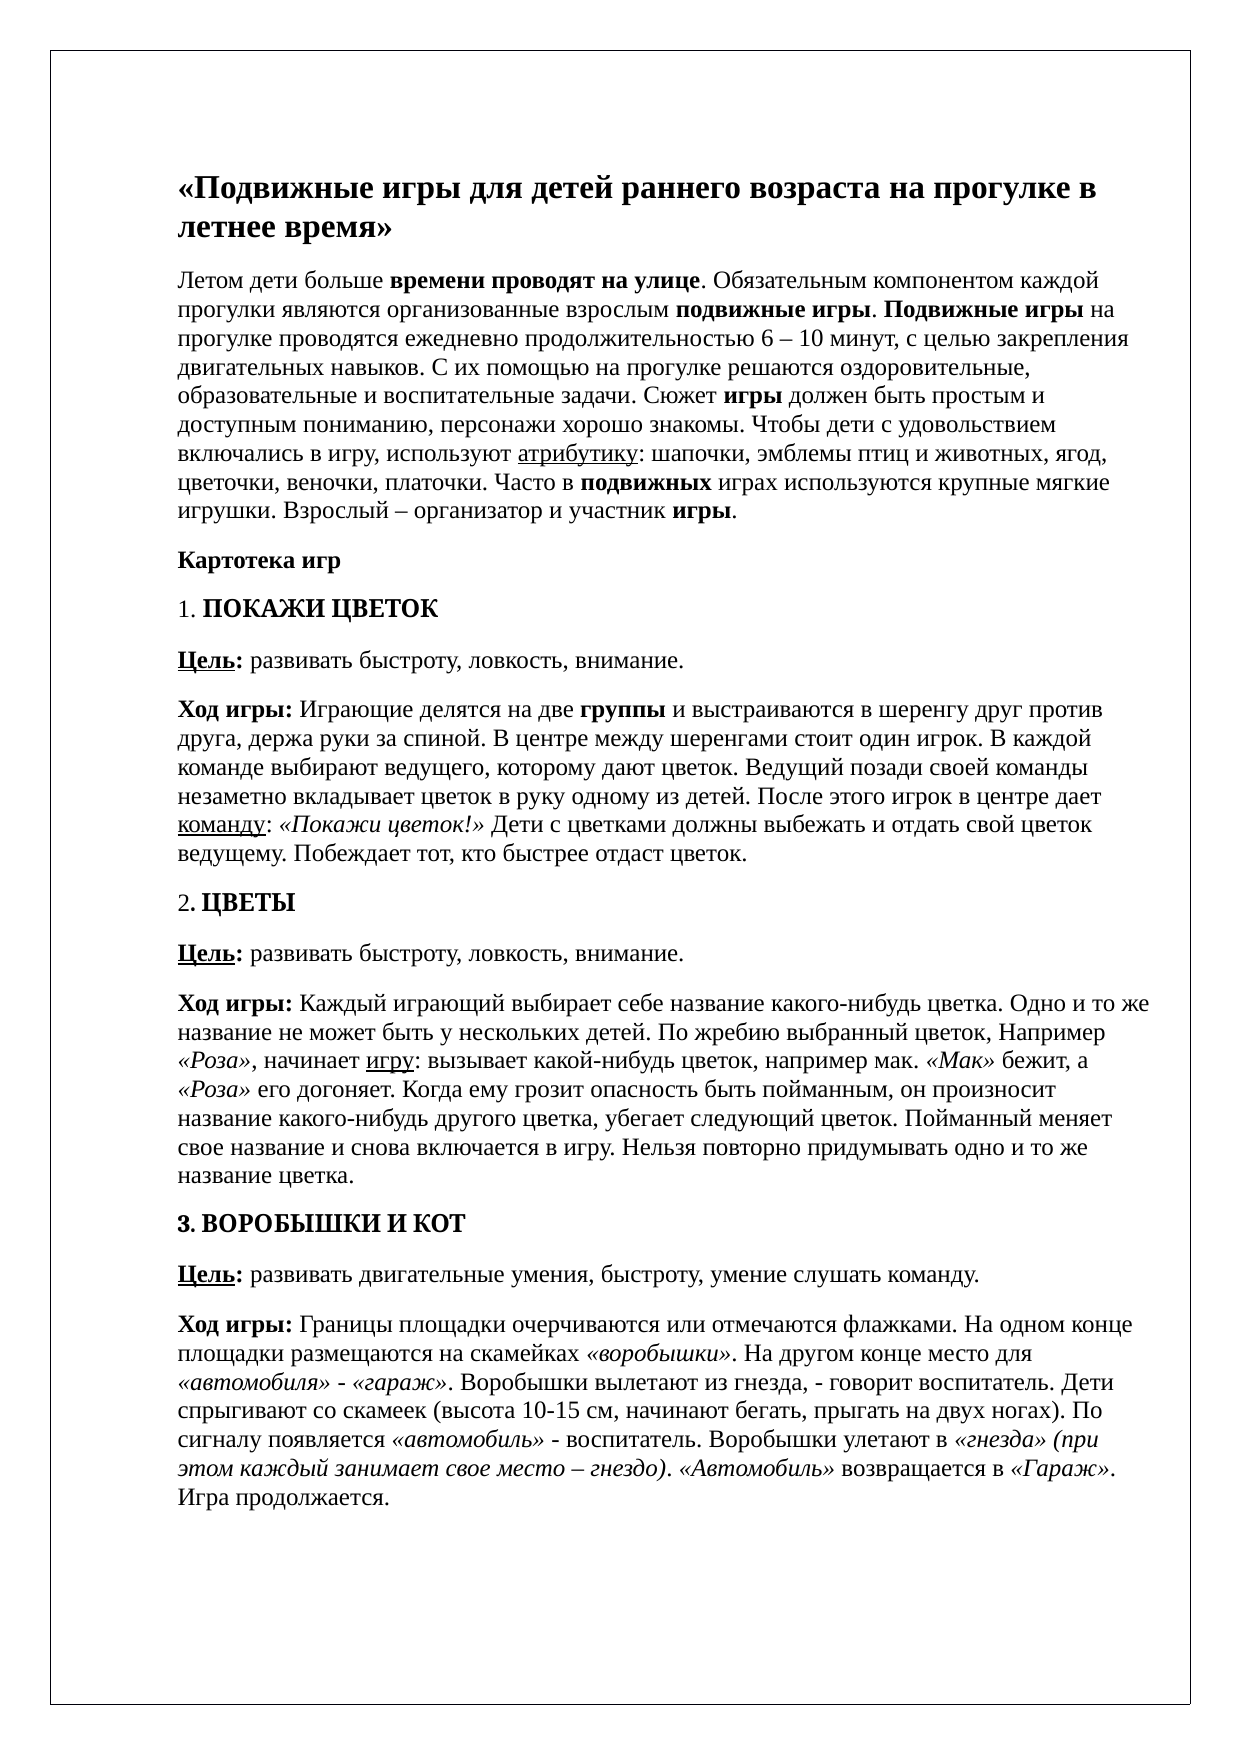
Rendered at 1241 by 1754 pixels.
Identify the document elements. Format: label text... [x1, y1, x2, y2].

text 1. ПОКАЖИ ЦВЕТОК [177, 594, 1151, 624]
text Летом дети больше времени проводят на улице. Обязательным компонентом каждой прогулки являются организованные взрослым подвижные игры. Подвижные игры на прогулке проводятся ежедневно продолжительностью 6 – 10 минут, с целью закрепления двигательных навыков. С их помощью на прогулке решаются оздоровительные, образовательные и воспитательные задачи. Сюжет игры должен быть простым и доступным пониманию, персонажи хорошо знакомы. Чтобы дети с удовольствием включались в игру, используют атрибутику: шапочки, эмблемы птиц и животных, ягод, цветочки, веночки, платочки. Часто в подвижных играх используются крупные мягкие игрушки. Взрослый – организатор и участник игры. [177, 265, 1151, 524]
text Цель: развивать быстроту, ловкость, внимание. [177, 938, 1151, 967]
text 2. ЦВЕТЫ [177, 888, 1151, 917]
text Ход игры: Границы площадки очерчиваются или отмечаются флажками. На одном конце площадки размещаются на скамейках «воробышки». На другом конце место для «автомобиля» - «гараж». Воробышки вылетают из гнезда, - говорит воспитатель. Дети спрыгивают со скамеек (высота 10-15 см, начинают бегать, прыгать на двух ногах). По сигналу появляется «автомобиль» - воспитатель. Воробышки улетают в «гнезда» (при этом каждый занимает свое место – гнездо). «Автомобиль» возвращается в «Гараж». Игра продолжается. [177, 1309, 1151, 1510]
text 3. ВОРОБЫШКИ И КОТ [177, 1210, 1151, 1239]
text Картотека игр [177, 545, 1151, 574]
text Цель: развивать двигательные умения, быстроту, умение слушать команду. [177, 1259, 1151, 1288]
text Цель: развивать быстроту, ловкость, внимание. [177, 645, 1151, 674]
text «Подвижные игры для детей раннего возраста на прогулке в летнее время» [177, 168, 1151, 244]
text Ход игры: Играющие делятся на две группы и выстраиваются в шеренгу друг против друга, держа руки за спиной. В центре между шеренгами стоит один игрок. В каждой команде выбирают ведущего, которому дают цветок. Ведущий позади своей команды незаметно вкладывает цветок в руку одному из детей. После этого игрок в центре дает команду: «Покажи цветок!» Дети с цветками должны выбежать и отдать свой цветок ведущему. Побеждает тот, кто быстрее отдаст цветок. [177, 694, 1151, 867]
text Ход игры: Каждый играющий выбирает себе название какого-нибудь цветка. Одно и то же название не может быть у нескольких детей. По жребию выбранный цветок, Например «Роза», начинает игру: вызывает какой-нибудь цветок, например мак. «Мак» бежит, а «Роза» его догоняет. Когда ему грозит опасность быть пойманным, он произносит название какого-нибудь другого цветка, убегает следующий цветок. Пойманный меняет свое название и снова включается в игру. Нельзя повторно придумывать одно и то же название цветка. [177, 988, 1151, 1189]
